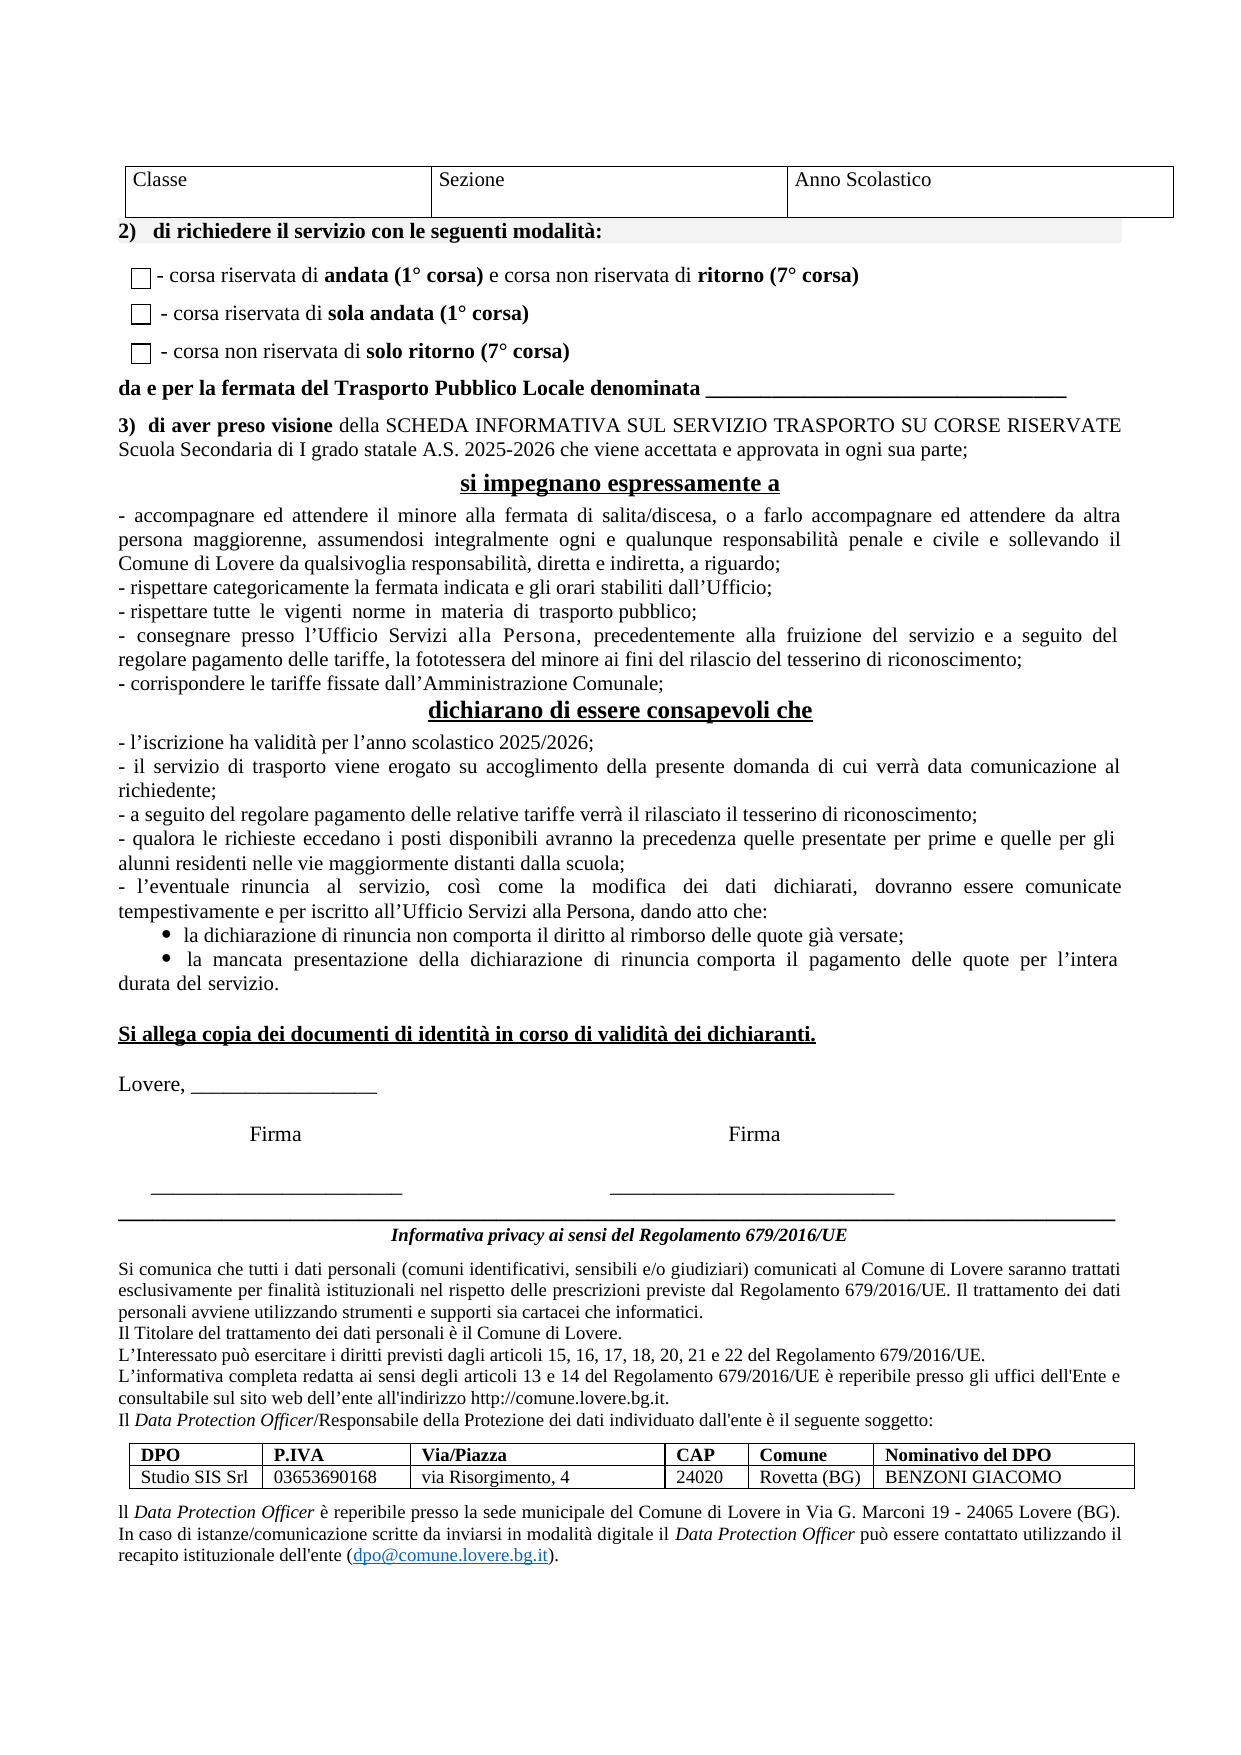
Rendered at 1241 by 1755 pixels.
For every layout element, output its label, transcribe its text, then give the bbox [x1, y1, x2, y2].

text - il servizio di trasporto viene erogato su accoglimento della presente domanda di cui verrà data comunicazione al richiedente; [118, 754, 1122, 802]
list la dichiarazione di rinuncia non comporta il diritto al rimborso delle quote già versate; [118, 923, 1118, 947]
text - corsa riservata di andata (1° corsa) e corsa non riservata di ritorno (7° corsa) [118, 262, 1122, 287]
text dichiarano di essere consapevoli che [118, 695, 1122, 724]
table_header P.IVA [263, 1444, 410, 1465]
text 3) di aver preso visione della SCHEDA INFORMATIVA SUL SERVIZIO TRASPORTO SU CORSE RISERVATE Scuola Secondaria di I grado statale A.S. 2025-2026 che viene accettata e approvata in ogni sua parte; [118, 413, 1122, 461]
text Si allega copia dei documenti di identità in corso di validità dei dichiaranti. [118, 1021, 1122, 1046]
table_cell BENZONI GIACOMO [874, 1466, 1134, 1488]
text ll Data Protection Officer è reperibile presso la sede municipale del Comune di Lovere in Via G. Marconi 19 - 24065 Lovere (BG). In caso di istanze/comunicazione scritte da inviarsi in modalità digitale il Data Protection Officer può essere contattato utilizzando il recapito istituzionale dell'ente (dpo@comune.lovere.bg.it). [118, 1501, 1122, 1566]
text Informativa privacy ai sensi del Regolamento 679/2016/UE [118, 1223, 1122, 1245]
text _______________________________________________________________________________________ [118, 1197, 1122, 1223]
table_cell via Risorgimento, 4 [411, 1466, 664, 1488]
table_header Nominativo del DPO [874, 1444, 1134, 1465]
text 2) di richiedere il servizio con le seguenti modalità: [118, 218, 1122, 243]
table_cell Studio SIS Srl [130, 1466, 262, 1488]
text - l’iscrizione ha validità per l’anno scolastico 2025/2026; [118, 730, 1122, 754]
text - corrispondere le tariffe fissate dall’Amministrazione Comunale; [118, 671, 1122, 695]
text Il Titolare del trattamento dei dati personali è il Comune di Lovere. [118, 1322, 1122, 1344]
table_cell 24020 [666, 1466, 748, 1488]
text - rispettare categoricamente la fermata indicata e gli orari stabiliti dall’Ufficio; [118, 575, 1122, 599]
text - corsa riservata di sola andata (1° corsa) [160, 300, 1122, 325]
text Il Data Protection Officer/Responsabile della Protezione dei dati individuato dall'ente è il seguente soggetto: [118, 1408, 1122, 1430]
table_header DPO [130, 1444, 262, 1465]
text _______________________ __________________________ [118, 1172, 1122, 1197]
text - accompagnare ed attendere il minore alla fermata di salita/discesa, o a farlo accompagnare ed attendere da altra persona maggiorenne, assumendosi integralmente ogni e qualunque responsabilità penale e civile e sollevando il Comune di Lovere da qualsivoglia responsabilità, diretta e indiretta, a riguardo; [118, 503, 1122, 575]
table_cell Anno Scolastico [788, 167, 1173, 217]
text Si comunica che tutti i dati personali (comuni identificativi, sensibili e/o giudiziari) comunicati al Comune di Lovere saranno trattati esclusivamente per finalità istituzionali nel rispetto delle prescrizioni previste dal Regolamento 679/2016/UE. Il trattamento dei dati personali avviene utilizzando strumenti e supporti sia cartacei che informatici. [118, 1257, 1122, 1322]
text si impegnano espressamente a [118, 468, 1122, 496]
text - l’eventuale rinuncia al servizio, così come la modifica dei dati dichiarati, dovranno essere comunicate tempestivamente e per iscritto all’Ufficio Servizi alla Persona, dando atto che: [118, 874, 1122, 923]
table_cell 03653690168 [263, 1466, 410, 1488]
table_cell Sezione [432, 167, 787, 217]
text Firma Firma [118, 1121, 1122, 1147]
table_header CAP [666, 1444, 748, 1465]
text L’informativa completa redatta ai sensi degli articoli 13 e 14 del Regolamento 679/2016/UE è reperibile presso gli uffici dell'Ente e consultabile sul sito web dell’ente all'indirizzo http://comune.lovere.bg.it. [118, 1365, 1122, 1408]
table_cell Classe [126, 167, 431, 217]
text da e per la fermata del Trasporto Pubblico Locale denominata _________________________________ [118, 375, 1122, 401]
table_cell Rovetta (BG) [749, 1466, 873, 1488]
list la mancata presentazione della dichiarazione di rinuncia comporta il pagamento delle quote per l’intera durata del servizio. [118, 947, 1118, 995]
text L’Interessato può esercitare i diritti previsti dagli articoli 15, 16, 17, 18, 20, 21 e 22 del Regolamento 679/2016/UE. [118, 1344, 1122, 1365]
text - rispettare tutte le vigenti norme in materia di trasporto pubblico; [118, 599, 1118, 623]
text - a seguito del regolare pagamento delle relative tariffe verrà il rilasciato il tesserino di riconoscimento; [118, 802, 1122, 826]
text - qualora le richieste eccedano i posti disponibili avranno la precedenza quelle presentate per prime e quelle per gli alunni residenti nelle vie maggiormente distanti dalla scuola; [118, 826, 1118, 874]
table_header Comune [749, 1444, 873, 1465]
text Lovere, _________________ [118, 1071, 1122, 1096]
table_header Via/Piazza [411, 1444, 664, 1465]
text - corsa non riservata di solo ritorno (7° corsa) [160, 338, 1122, 363]
text - consegnare presso l’Ufficio Servizi alla Persona, precedentemente alla fruizione del servizio e a seguito del regolare pagamento delle tariffe, la fototessera del minore ai fini del rilascio del tesserino di riconoscimento; [118, 623, 1118, 671]
